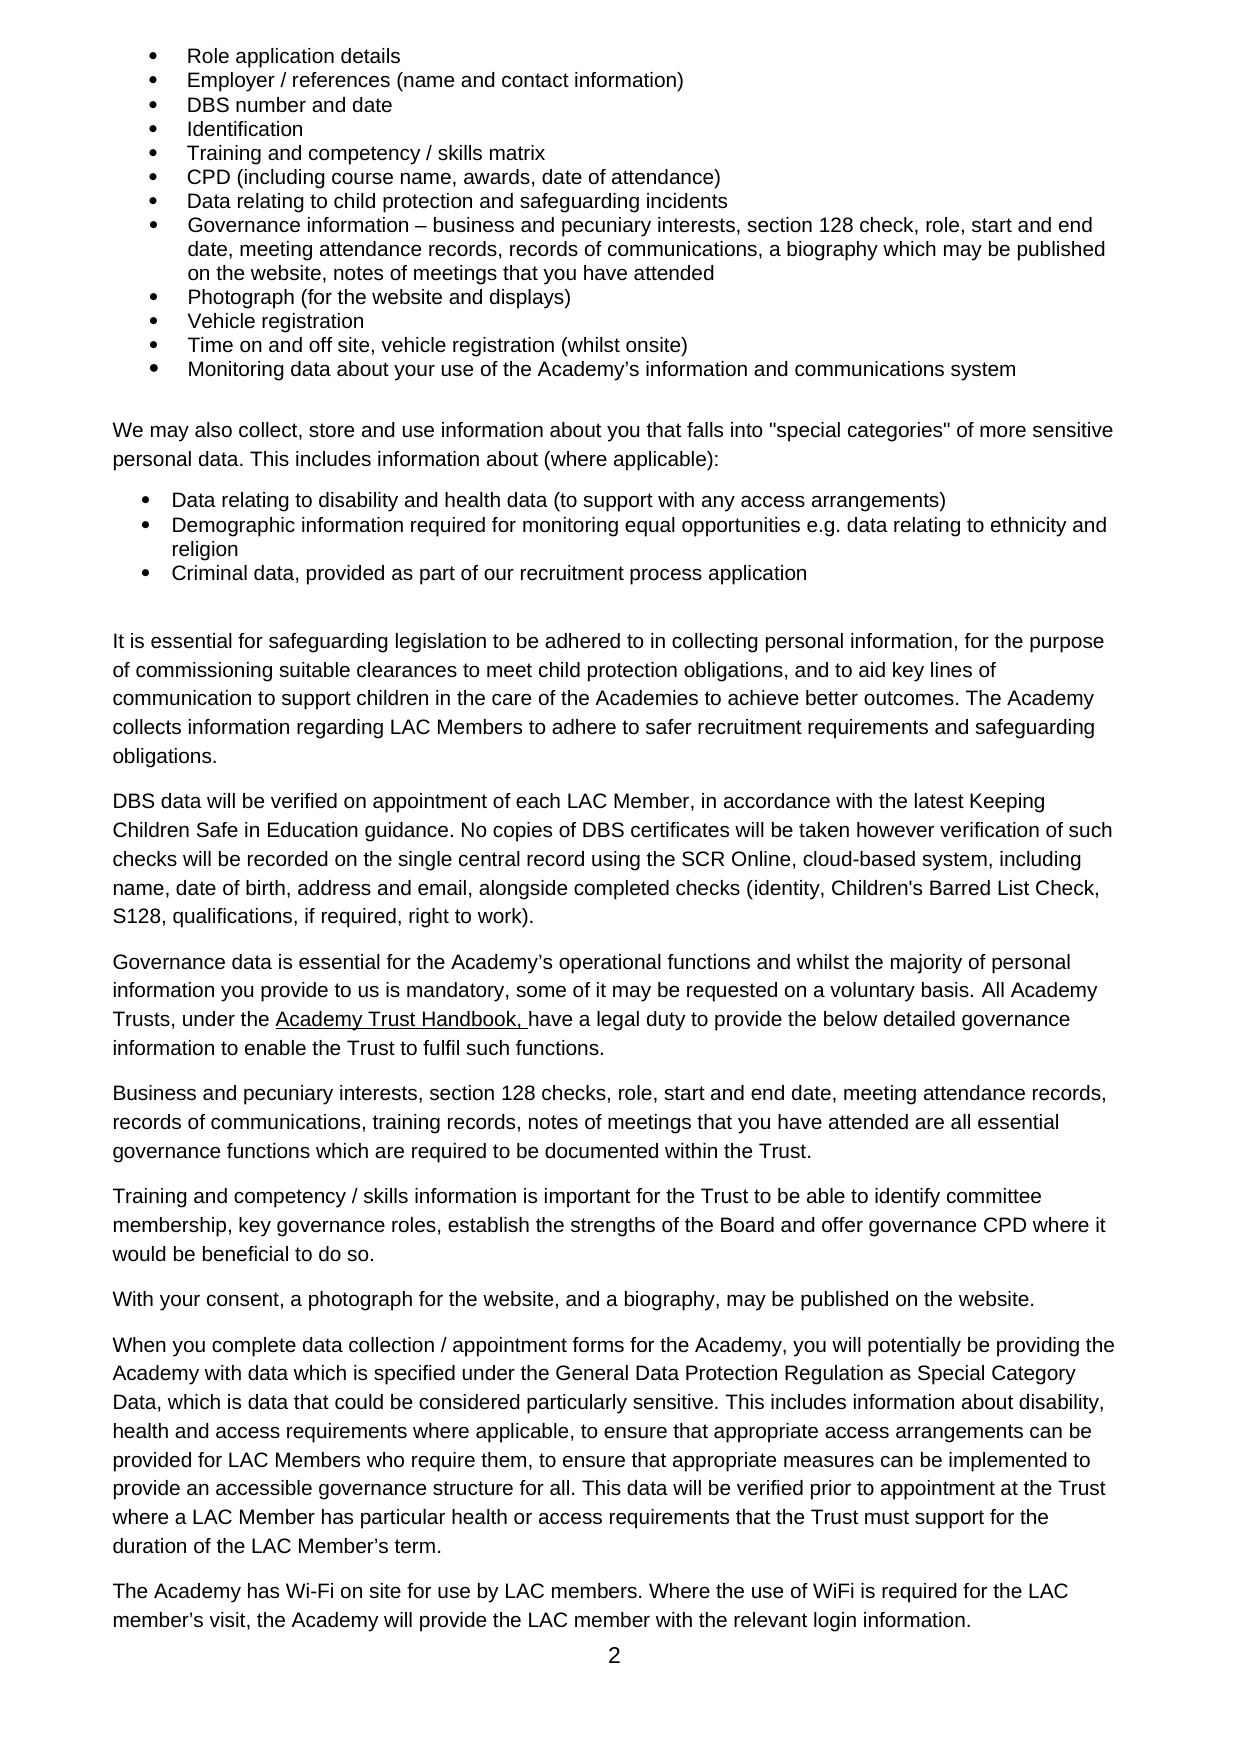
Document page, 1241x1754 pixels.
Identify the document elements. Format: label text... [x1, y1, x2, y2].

list Identification [149, 116, 1128, 141]
list Demographic information required for monitoring equal opportunities e.g. data relating to ethnicity and religion [142, 512, 1128, 560]
text Training and competency / skills information is important for the Trust to be able to identify committee membership, key governance roles, establish the strengths of the Board and offer governance CPD where it would be beneficial to do so. [112, 1184, 1128, 1266]
list CPD (including course name, awards, date of attendance) [149, 164, 1128, 189]
text With your consent, a photograph for the website, and a biography, may be published on the website. [112, 1287, 1128, 1311]
list DBS number and date [149, 92, 1128, 116]
list Governance information – business and pecuniary interests, section 128 check, role, start and end date, meeting attendance records, records of communications, a biography which may be published on the website, notes of meetings that you have attended [150, 213, 1128, 285]
list Role application details [149, 44, 1128, 68]
text It is essential for safeguarding legislation to be adhered to in collecting personal information, for the purpose of commissioning suitable clearances to meet child protection obligations, and to aid key lines of communication to support children in the care of the Academies to achieve better outcomes. The Academy collects information regarding LAC Members to adhere to safer recruitment requirements and safeguarding obligations. [112, 629, 1128, 768]
text Business and pecuniary interests, section 128 checks, role, start and end date, meeting attendance records, records of communications, training records, notes of meetings that you have attended are all essential governance functions which are required to be documented within the Trust. [112, 1081, 1128, 1163]
list Monitoring data about your use of the Academy’s information and communications system [150, 357, 1128, 381]
text DBS data will be verified on appointment of each LAC Member, in accordance with the latest Keeping Children Safe in Education guidance. No copies of DBS certificates will be taken however verification of such checks will be recorded on the single central record using the SCR Online, cloud-based system, including name, date of birth, address and email, alongside completed checks (identity, Children's Barred List Check, S128, qualifications, if required, right to work). [112, 789, 1128, 928]
list Vehicle registration [150, 309, 1128, 333]
list Data relating to child protection and safeguarding incidents [149, 189, 1128, 213]
text The Academy has Wi-Fi on site for use by LAC members. Where the use of WiFi is required for the LAC member’s visit, the Academy will provide the LAC member with the relevant login information. [112, 1579, 1128, 1632]
list Training and competency / skills matrix [149, 141, 1128, 164]
list Employer / references (name and contact information) [149, 68, 1128, 92]
text When you complete data collection / appointment forms for the Academy, you will potentially be providing the Academy with data which is specified under the General Data Protection Regulation as Special Category Data, which is data that could be considered particularly sensitive. This includes information about disability, health and access requirements where applicable, to ensure that appropriate access arrangements can be provided for LAC Members who require them, to ensure that appropriate measures can be implemented to provide an accessible governance structure for all. This data will be verified prior to appointment at the Trust where a LAC Member has particular health or access requirements that the Trust must support for the duration of the LAC Member’s term. [112, 1332, 1128, 1558]
list Photograph (for the website and displays) [150, 285, 1128, 309]
list Time on and off site, vehicle registration (whilst onsite) [150, 333, 1128, 357]
list Data relating to disability and health data (to support with any access arrangements) [142, 488, 1128, 512]
list Criminal data, provided as part of our recruitment process application [142, 560, 1128, 584]
text We may also collect, store and use information about you that falls into "special categories" of more sensitive personal data. This includes information about (where applicable): [112, 418, 1128, 471]
text Governance data is essential for the Academy’s operational functions and whilst the majority of personal information you provide to us is mandatory, some of it may be requested on a voluntary basis. All Academy Trusts, under the Academy Trust Handbook, have a legal duty to provide the below detailed governance information to enable the Trust to fulfil such functions. [112, 949, 1128, 1060]
